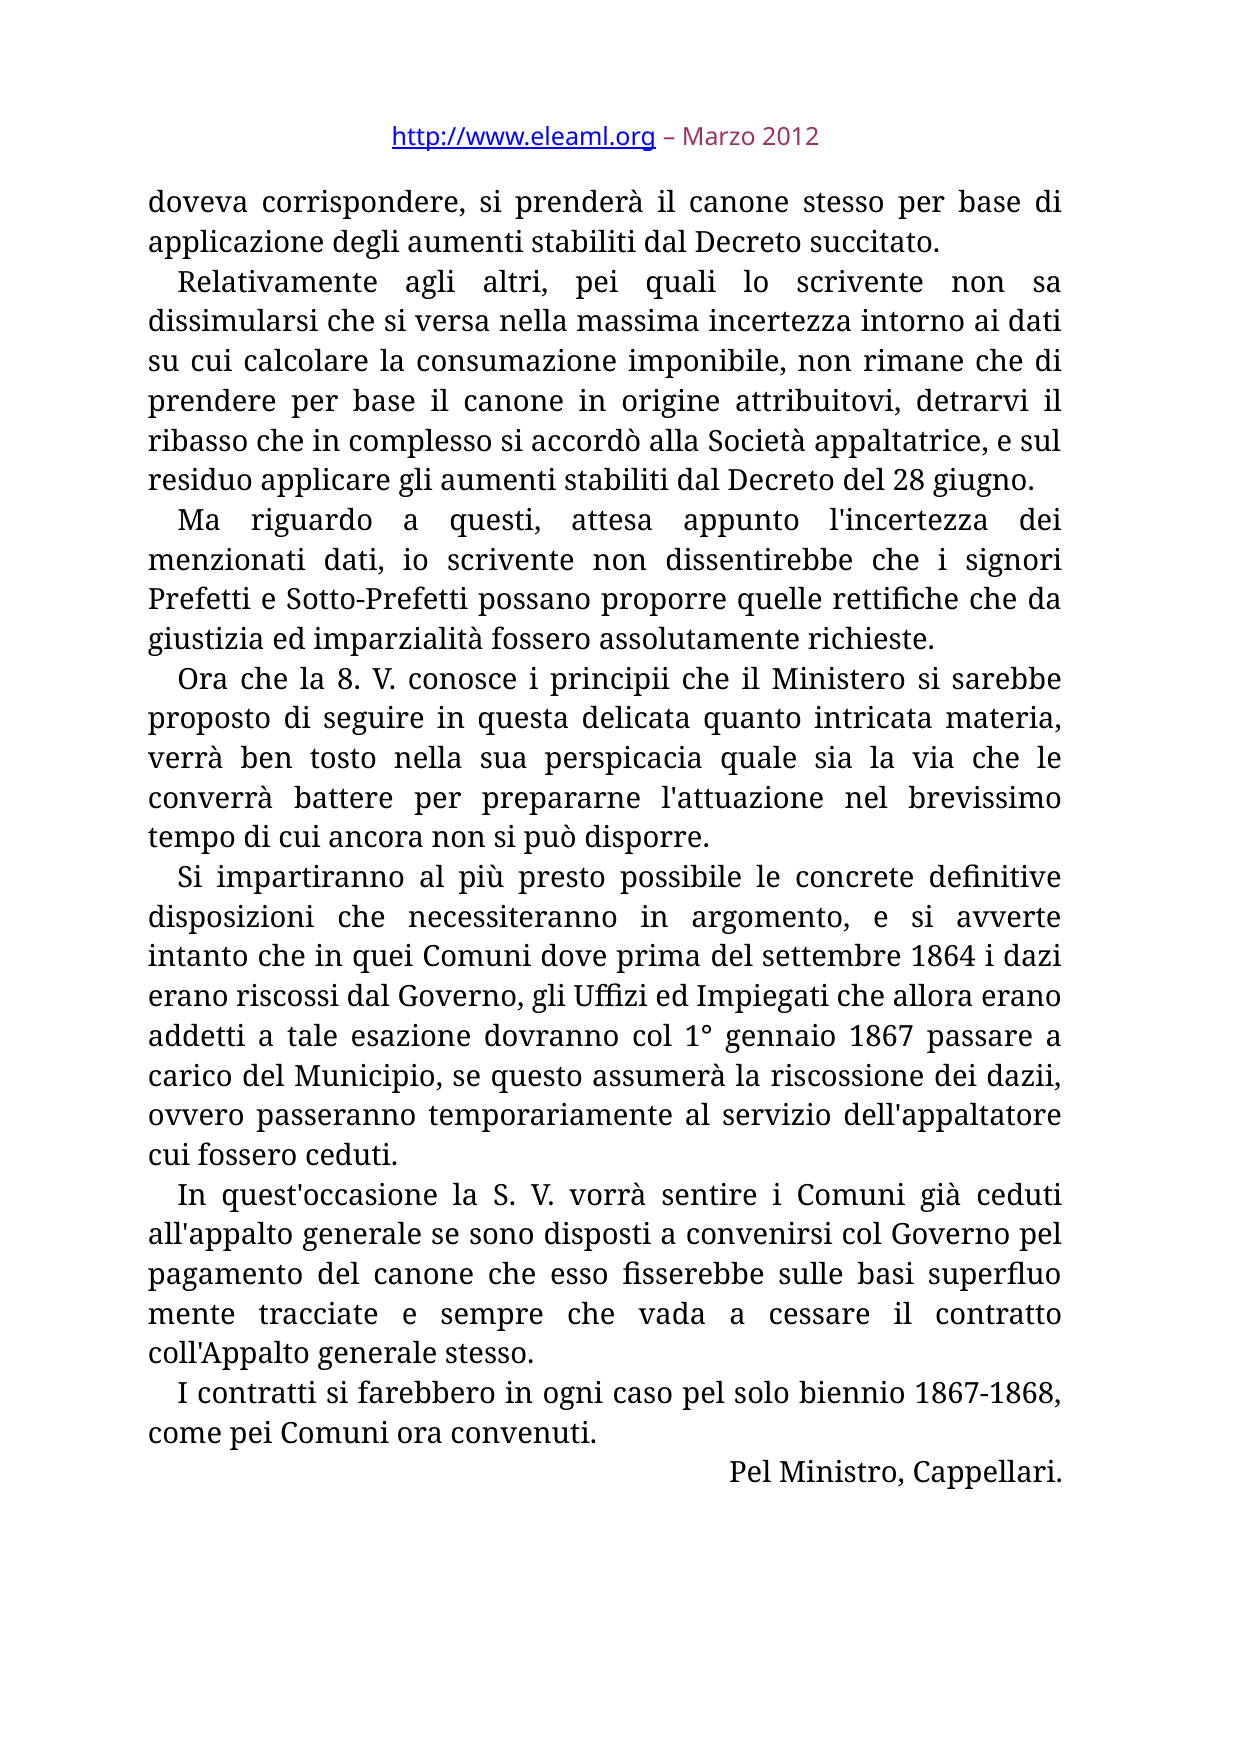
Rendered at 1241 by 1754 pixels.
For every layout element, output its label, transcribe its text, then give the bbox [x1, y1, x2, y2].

text Si impartiranno al più presto possibile le concrete definitive disposizioni che necessiteranno in argomento, e si avverte intanto che in quei Comuni dove prima del settembre 1864 i dazi erano riscossi dal Governo, gli Uffizi ed Impiegati che allora erano addetti a tale esazione dovranno col 1° gennaio 1867 passare a carico del Municipio, se questo assumerà la riscossione dei dazii, ovvero passeranno temporariamente al servizio dell'appaltatore cui fossero ceduti. [148, 856, 1063, 1174]
text I contratti si farebbero in ogni caso pel solo biennio 1867-1868, come pei Comuni ora convenuti. [148, 1372, 1063, 1452]
text Ora che la 8. V. conosce i principii che il Ministero si sarebbe proposto di seguire in questa delicata quanto intricata materia, verrà ben tosto nella sua perspicacia quale sia la via che le converrà battere per prepararne l'attuazione nel brevissimo tempo di cui ancora non si può disporre. [148, 658, 1063, 856]
text Ma riguardo a questi, attesa appunto l'incertezza dei menzionati dati, io scrivente non dissentirebbe che i signori Prefetti e Sotto-Prefetti possano proporre quelle rettifiche che da giustizia ed imparzialità fossero assolutamente richieste. [148, 499, 1063, 658]
text Pel Ministro, Cappellari. [148, 1452, 1063, 1491]
text doveva corrispondere, si prenderà il canone stesso per base di applicazione degli aumenti stabiliti dal Decreto succitato. [148, 182, 1063, 261]
text Relativamente agli altri, pei quali lo scrivente non sa dissimularsi che si versa nella massima incertezza intorno ai dati su cui calcolare la consumazione imponibile, non rimane che di prendere per base il canone in origine attribuitovi, detrarvi il ribasso che in complesso si accordò alla Società appaltatrice, e sul residuo applicare gli aumenti stabiliti dal Decreto del 28 giugno. [148, 261, 1063, 499]
text In quest'occasione la S. V. vorrà sentire i Comuni già ceduti all'appalto generale se sono disposti a convenirsi col Governo pel pagamento del canone che esso fisserebbe sulle basi superfluo mente tracciate e sempre che vada a cessare il contratto coll'Appalto generale stesso. [148, 1174, 1063, 1372]
